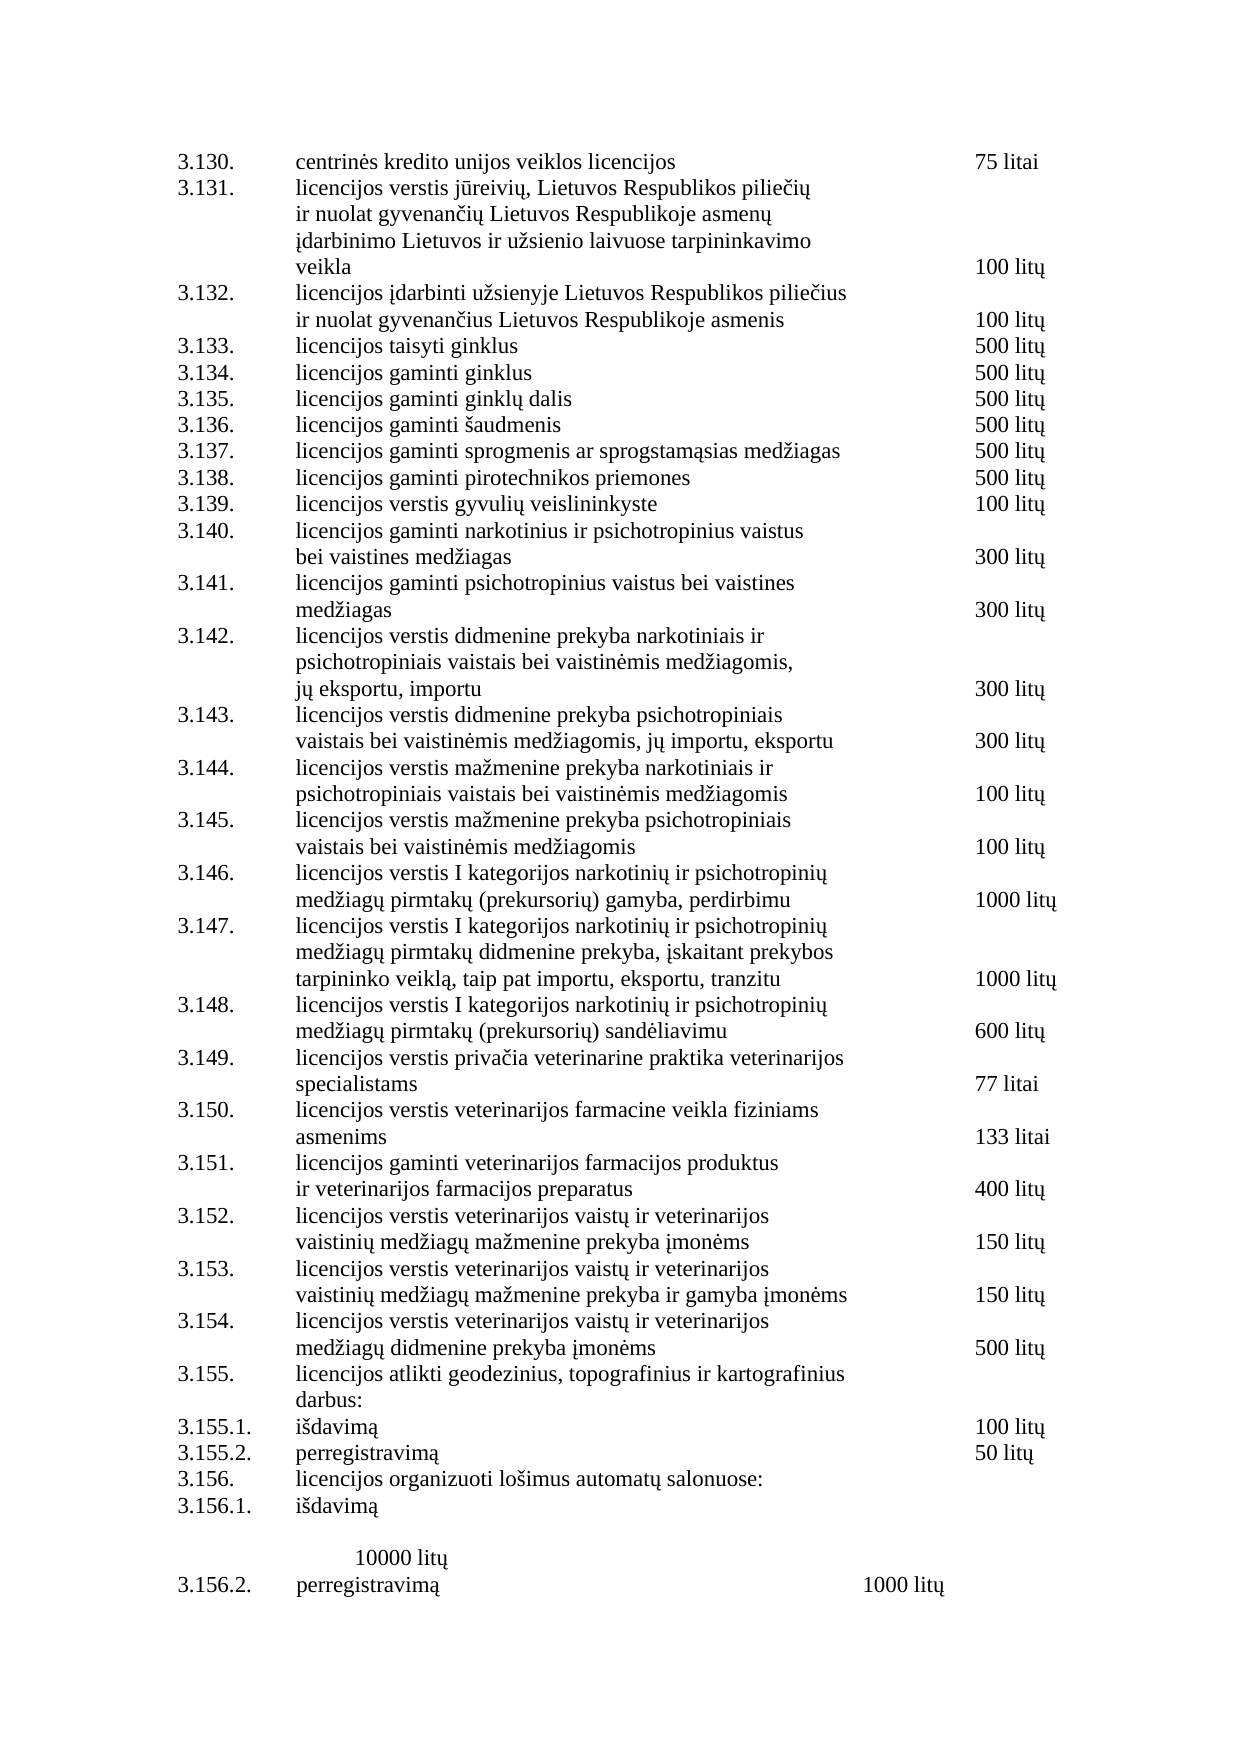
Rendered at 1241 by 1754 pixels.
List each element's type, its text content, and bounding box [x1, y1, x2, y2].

text 3.139. licencijos verstis gyvulių veislininkyste 100 litų [177, 490, 1122, 517]
text 3.147. licencijos verstis I kategorijos narkotinių ir psichotropinių medžiagų pirmtakų didmenine prekyba, įskaitant prekybos tarpininko veiklą, taip pat importu, eksportu, tranzitu 1000 litų [177, 912, 1122, 991]
text 3.136. licencijos gaminti šaudmenis 500 litų [177, 411, 1122, 438]
text 3.138. licencijos gaminti pirotechnikos priemones 500 litų [177, 464, 1122, 490]
text 3.150. licencijos verstis veterinarijos farmacine veikla fiziniams asmenims 133 litai [177, 1096, 1122, 1149]
text 3.154. licencijos verstis veterinarijos vaistų ir veterinarijos medžiagų didmenine prekyba įmonėms 500 litų [177, 1307, 1122, 1360]
text 3.130. centrinės kredito unijos veiklos licencijos 75 litai [177, 148, 1122, 174]
text 3.142. licencijos verstis didmenine prekyba narkotiniais ir psichotropiniais vaistais bei vaistinėmis medžiagomis, jų eksportu, importu 300 litų [177, 622, 1122, 701]
text 3.143. licencijos verstis didmenine prekyba psichotropiniais vaistais bei vaistinėmis medžiagomis, jų importu, eksportu 300 litų [177, 701, 1122, 754]
text 3.146. licencijos verstis I kategorijos narkotinių ir psichotropinių medžiagų pirmtakų (prekursorių) gamyba, perdirbimu 1000 litų [177, 859, 1122, 912]
text 3.156. licencijos organizuoti lošimus automatų salonuose: [177, 1465, 945, 1492]
list perregistravimą 1000 litų [177, 1571, 1093, 1597]
text 3.148. licencijos verstis I kategorijos narkotinių ir psichotropinių medžiagų pirmtakų (prekursorių) sandėliavimu 600 litų [177, 991, 1122, 1044]
text 3.144. licencijos verstis mažmenine prekyba narkotiniais ir psichotropiniais vaistais bei vaistinėmis medžiagomis 100 litų [177, 754, 1122, 807]
text 3.153. licencijos verstis veterinarijos vaistų ir veterinarijos vaistinių medžiagų mažmenine prekyba ir gamyba įmonėms 150 litų [177, 1254, 1122, 1307]
text 3.155.1. išdavimą 100 litų [177, 1413, 1122, 1439]
text 3.151. licencijos gaminti veterinarijos farmacijos produktus ir veterinarijos farmacijos preparatus 400 litų [177, 1149, 1122, 1202]
text 3.141. licencijos gaminti psichotropinius vaistus bei vaistines medžiagas 300 litų [177, 569, 1122, 622]
text 3.145. licencijos verstis mažmenine prekyba psichotropiniais vaistais bei vaistinėmis medžiagomis 100 litų [177, 807, 1122, 859]
text 3.133. licencijos taisyti ginklus 500 litų [177, 332, 1122, 358]
text 3.131. licencijos verstis jūreivių, Lietuvos Respublikos piliečių ir nuolat gyvenančių Lietuvos Respublikoje asmenų įdarbinimo Lietuvos ir užsienio laivuose tarpininkavimo veikla 100 litų [177, 174, 1122, 279]
text 3.134. licencijos gaminti ginklus 500 litų [177, 358, 1122, 385]
text 3.149. licencijos verstis privačia veterinarine praktika veterinarijos specialistams 77 litai [177, 1044, 1122, 1096]
text 3.135. licencijos gaminti ginklų dalis 500 litų [177, 385, 1122, 411]
text 3.140. licencijos gaminti narkotinius ir psichotropinius vaistus bei vaistines medžiagas 300 litų [177, 517, 1122, 569]
text 3.137. licencijos gaminti sprogmenis ar sprogstamąsias medžiagas 500 litų [177, 438, 1122, 464]
text 3.155. licencijos atlikti geodezinius, topografinius ir kartografinius darbus: [177, 1360, 1122, 1413]
text 3.155.2. perregistravimą 50 litų [177, 1439, 1122, 1465]
text 3.152. licencijos verstis veterinarijos vaistų ir veterinarijos vaistinių medžiagų mažmenine prekyba įmonėms 150 litų [177, 1202, 1122, 1254]
text 3.132. licencijos įdarbinti užsienyje Lietuvos Respublikos piliečius ir nuolat gyvenančius Lietuvos Respublikoje asmenis 100 litų [177, 279, 1122, 332]
text 3.156.1. išdavimą 10000 litų [177, 1492, 974, 1571]
